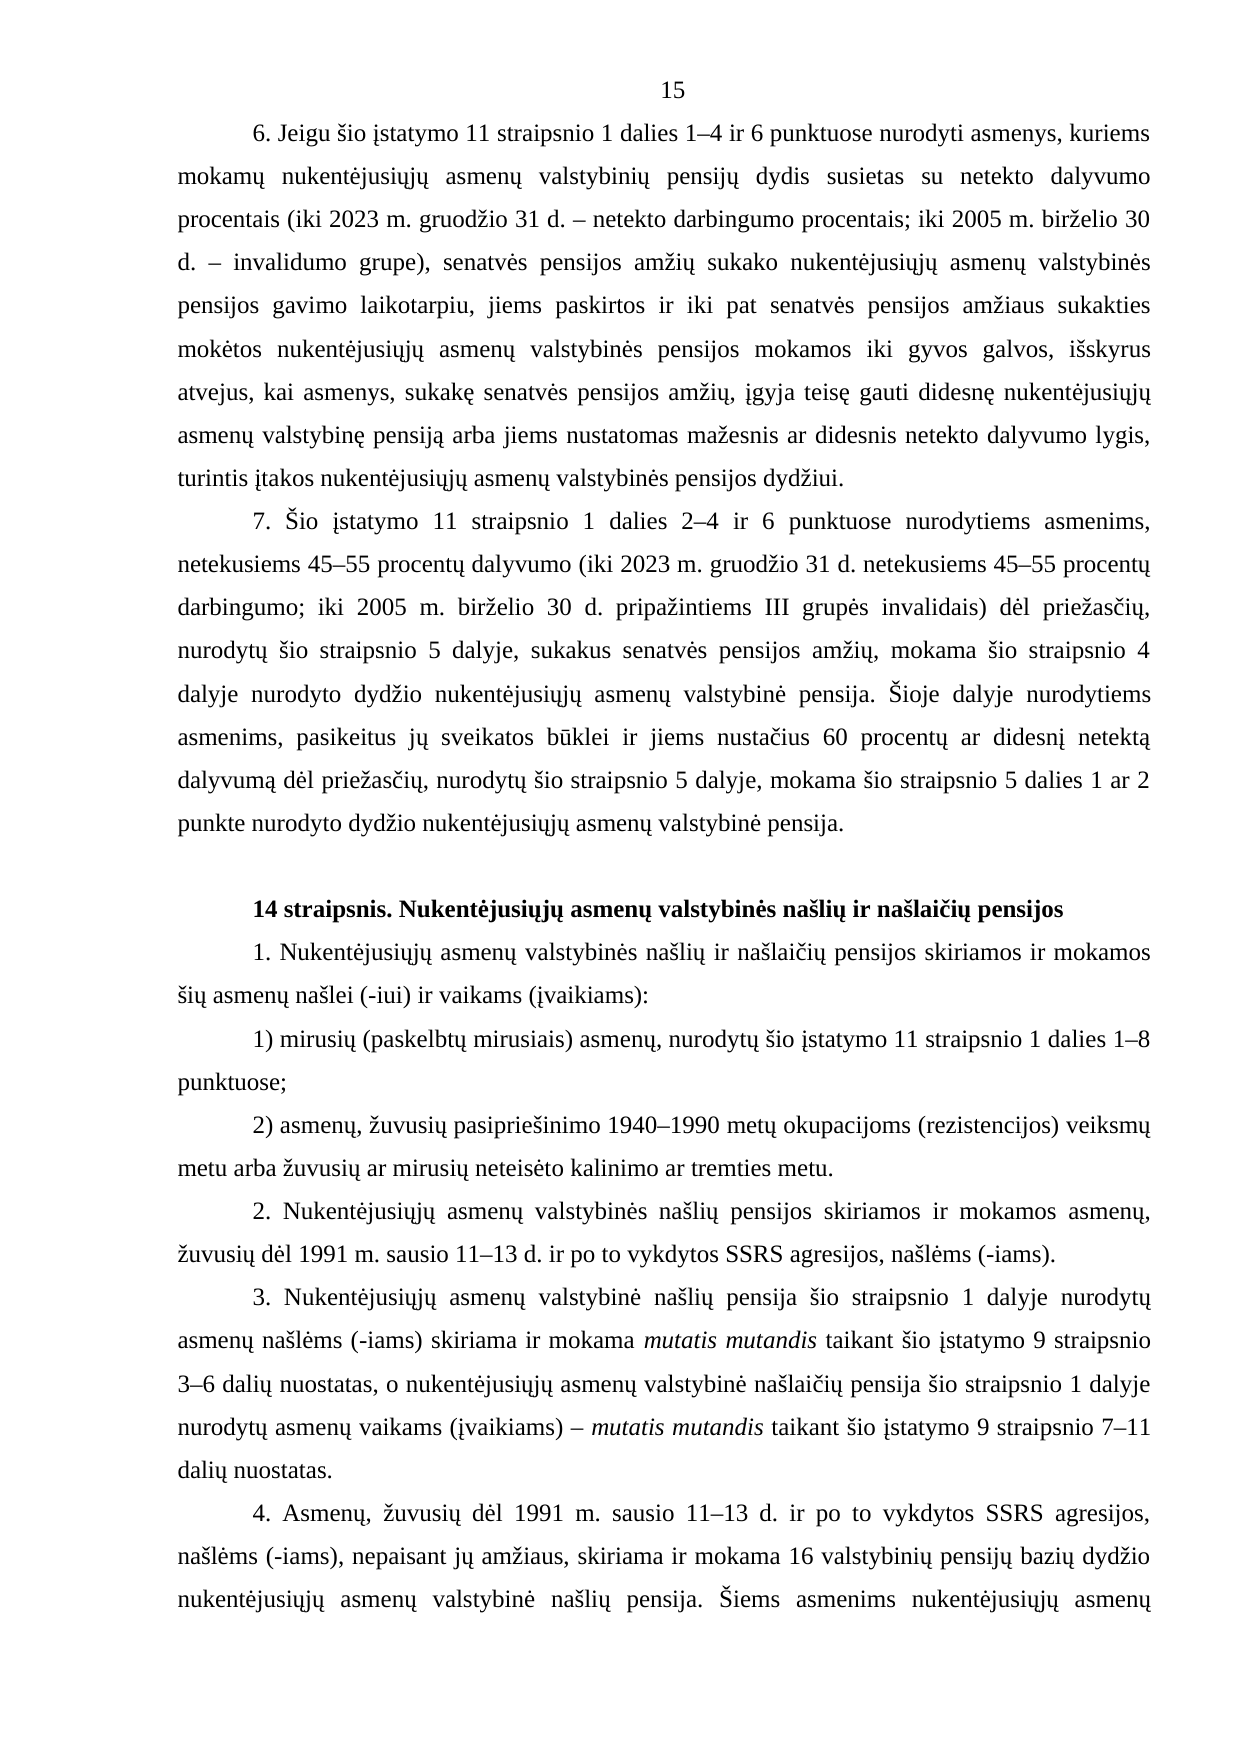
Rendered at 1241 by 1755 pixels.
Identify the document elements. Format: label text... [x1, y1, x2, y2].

text 2) asmenų, žuvusių pasipriešinimo 1940–1990 metų okupacijoms (rezistencijos) veiksmų metu arba žuvusių ar mirusių neteisėto kalinimo ar tremties metu. [177, 1110, 1152, 1182]
text 6. Jeigu šio įstatymo 11 straipsnio 1 dalies 1–4 ir 6 punktuose nurodyti asmenys, kuriems mokamų nukentėjusiųjų asmenų valstybinių pensijų dydis susietas su netekto dalyvumo procentais (iki 2023 m. gruodžio 31 d. – netekto darbingumo procentais; iki 2005 m. birželio 30 d. – invalidumo grupe), senatvės pensijos amžių sukako nukentėjusiųjų asmenų valstybinės pensijos gavimo laikotarpiu, jiems paskirtos ir iki pat senatvės pensijos amžiaus sukakties mokėtos nukentėjusiųjų asmenų valstybinės pensijos mokamos iki gyvos galvos, išskyrus atvejus, kai asmenys, sukakę senatvės pensijos amžių, įgyja teisę gauti didesnę nukentėjusiųjų asmenų valstybinę pensiją arba jiems nustatomas mažesnis ar didesnis netekto dalyvumo lygis, turintis įtakos nukentėjusiųjų asmenų valstybinės pensijos dydžiui. [177, 118, 1152, 492]
text 7. Šio įstatymo 11 straipsnio 1 dalies 2–4 ir 6 punktuose nurodytiems asmenims, netekusiems 45–55 procentų dalyvumo (iki 2023 m. gruodžio 31 d. netekusiems 45–55 procentų darbingumo; iki 2005 m. birželio 30 d. pripažintiems III grupės invalidais) dėl priežasčių, nurodytų šio straipsnio 5 dalyje, sukakus senatvės pensijos amžių, mokama šio straipsnio 4 dalyje nurodyto dydžio nukentėjusiųjų asmenų valstybinė pensija. Šioje dalyje nurodytiems asmenims, pasikeitus jų sveikatos būklei ir jiems nustačius 60 procentų ar didesnį netektą dalyvumą dėl priežasčių, nurodytų šio straipsnio 5 dalyje, mokama šio straipsnio 5 dalies 1 ar 2 punkte nurodyto dydžio nukentėjusiųjų asmenų valstybinė pensija. [177, 506, 1152, 837]
text 4. Asmenų, žuvusių dėl 1991 m. sausio 11–13 d. ir po to vykdytos SSRS agresijos, našlėms (-iams), nepaisant jų amžiaus, skiriama ir mokama 16 valstybinių pensijų bazių dydžio nukentėjusiųjų asmenų valstybinė našlių pensija. Šiems asmenims nukentėjusiųjų asmenų [177, 1498, 1152, 1613]
text 14 straipsnis. Nukentėjusiųjų asmenų valstybinės našlių ir našlaičių pensijos [177, 894, 1152, 923]
text 1) mirusių (paskelbtų mirusiais) asmenų, nurodytų šio įstatymo 11 straipsnio 1 dalies 1–8 punktuose; [177, 1024, 1152, 1096]
text 3. Nukentėjusiųjų asmenų valstybinė našlių pensija šio straipsnio 1 dalyje nurodytų asmenų našlėms (-iams) skiriama ir mokama mutatis mutandis taikant šio įstatymo 9 straipsnio 3–6 dalių nuostatas, o nukentėjusiųjų asmenų valstybinė našlaičių pensija šio straipsnio 1 dalyje nurodytų asmenų vaikams (įvaikiams) – mutatis mutandis taikant šio įstatymo 9 straipsnio 7–11 dalių nuostatas. [177, 1282, 1152, 1484]
text 1. Nukentėjusiųjų asmenų valstybinės našlių ir našlaičių pensijos skiriamos ir mokamos šių asmenų našlei (-iui) ir vaikams (įvaikiams): [177, 937, 1152, 1009]
text 2. Nukentėjusiųjų asmenų valstybinės našlių pensijos skiriamos ir mokamos asmenų, žuvusių dėl 1991 m. sausio 11–13 d. ir po to vykdytos SSRS agresijos, našlėms (-iams). [177, 1196, 1152, 1268]
